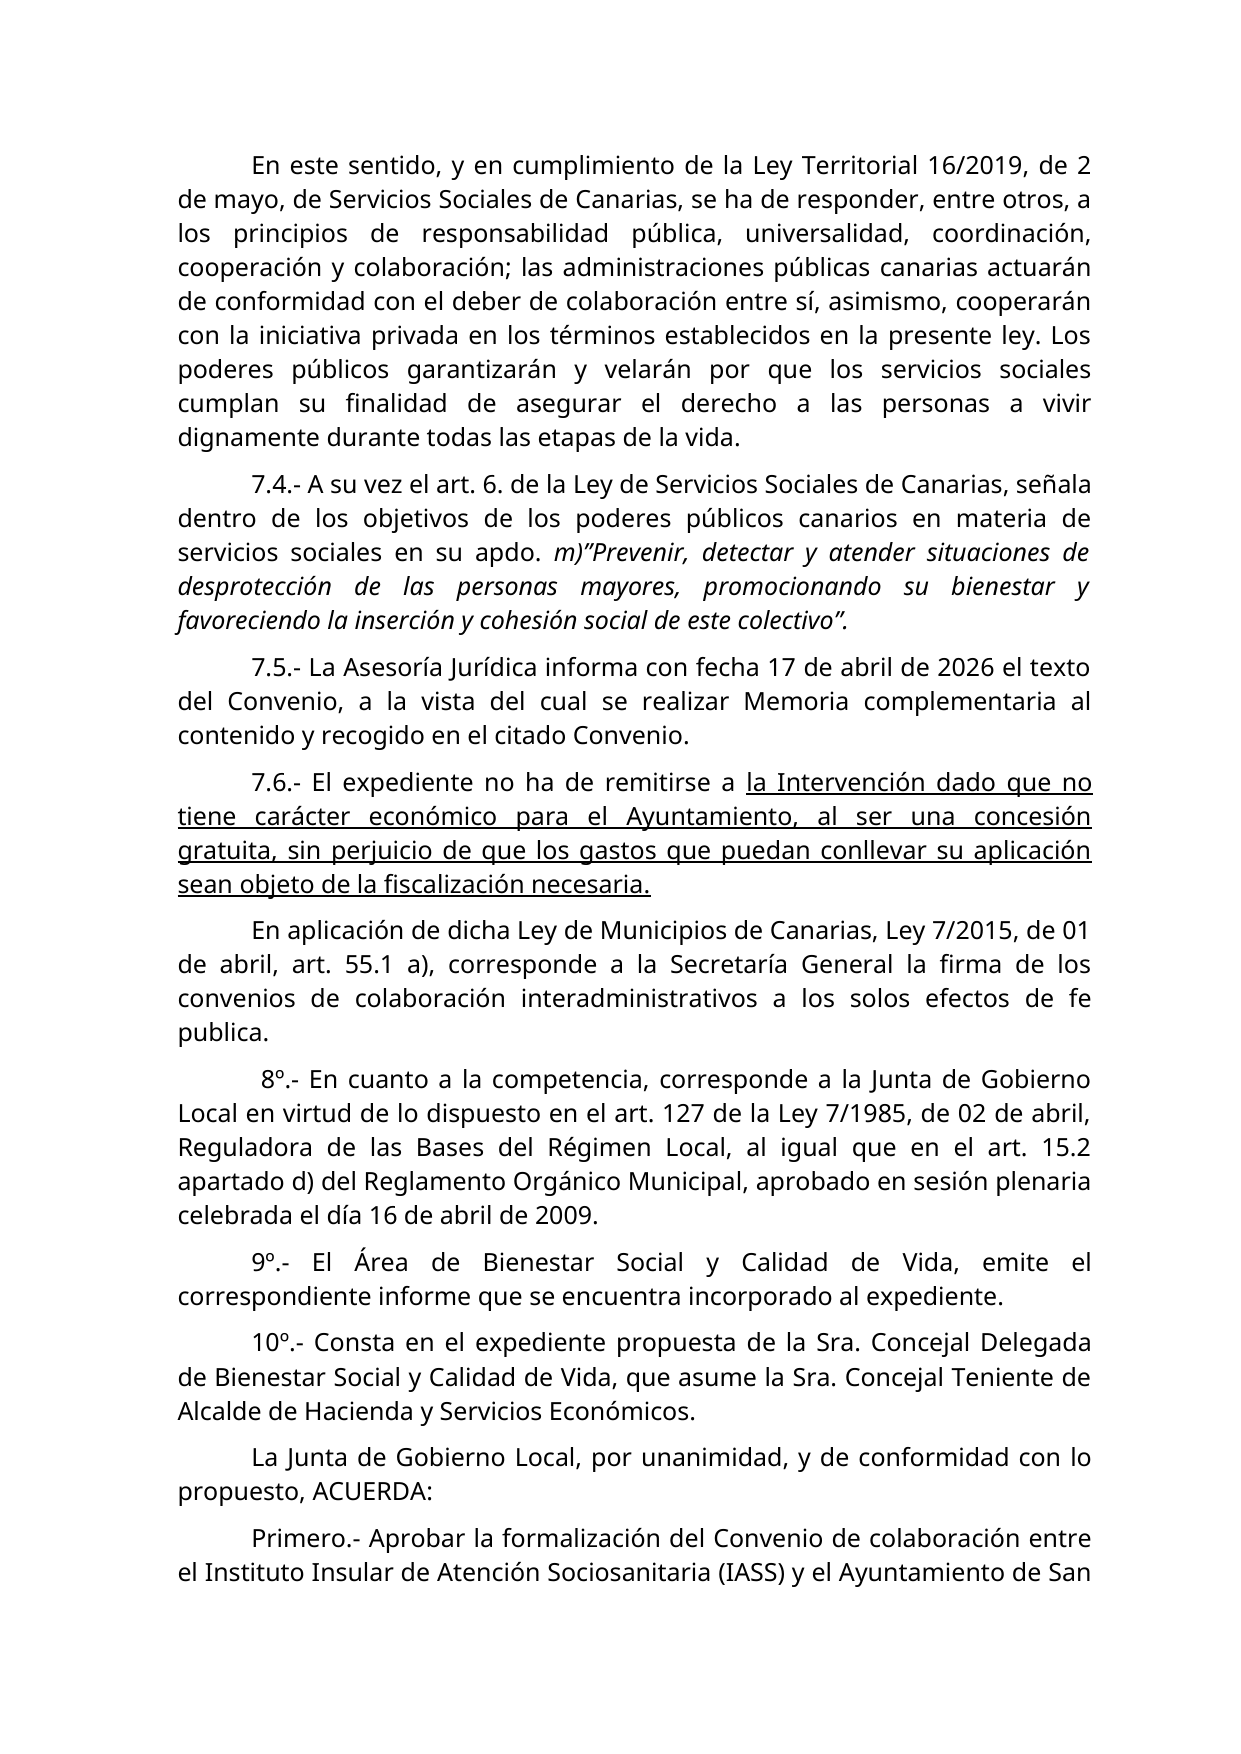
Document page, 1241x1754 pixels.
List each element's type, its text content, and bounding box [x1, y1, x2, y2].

text 10º.- Consta en el expediente propuesta de la Sra. Concejal Delegada de Bienestar Social y Calidad de Vida, que asume la Sra. Concejal Teniente de Alcalde de Hacienda y Servicios Económicos. [177, 1325, 1093, 1427]
text 8º.- En cuanto a la competencia, corresponde a la Junta de Gobierno Local en virtud de lo dispuesto en el art. 127 de la Ley 7/1985, de 02 de abril, Reguladora de las Bases del Régimen Local, al igual que en el art. 15.2 apartado d) del Reglamento Orgánico Municipal, aprobado en sesión plenaria celebrada el día 16 de abril de 2009. [177, 1062, 1093, 1232]
text 7.4.- A su vez el art. 6. de la Ley de Servicios Sociales de Canarias, señala dentro de los objetivos de los poderes públicos canarios en materia de servicios sociales en su apdo. m)”Prevenir, detectar y atender situaciones de desprotección de las personas mayores, promocionando su bienestar y favoreciendo la inserción y cohesión social de este colectivo”. [177, 467, 1093, 637]
text 7.5.- La Asesoría Jurídica informa con fecha 17 de abril de 2026 el texto del Convenio, a la vista del cual se realizar Memoria complementaria al contenido y recogido en el citado Convenio. [177, 649, 1093, 752]
text En este sentido, y en cumplimiento de la Ley Territorial 16/2019, de 2 de mayo, de Servicios Sociales de Canarias, se ha de responder, entre otros, a los principios de responsabilidad pública, universalidad, coordinación, cooperación y colaboración; las administraciones públicas canarias actuarán de conformidad con el deber de colaboración entre sí, asimismo, cooperarán con la iniciativa privada en los términos establecidos en la presente ley. Los poderes públicos garantizarán y velarán por que los servicios sociales cumplan su finalidad de asegurar el derecho a las personas a vivir dignamente durante todas las etapas de la vida. [177, 148, 1093, 454]
text 9º.- El Área de Bienestar Social y Calidad de Vida, emite el correspondiente informe que se encuentra incorporado al expediente. [177, 1244, 1093, 1313]
text En aplicación de dicha Ley de Municipios de Canarias, Ley 7/2015, de 01 de abril, art. 55.1 a), corresponde a la Secretaría General la firma de los convenios de colaboración interadministrativos a los solos efectos de fe publica. [177, 913, 1093, 1049]
text Primero.- Aprobar la formalización del Convenio de colaboración entre el Instituto Insular de Atención Sociosanitaria (IASS) y el Ayuntamiento de San [177, 1520, 1093, 1588]
text La Junta de Gobierno Local, por unanimidad, y de conformidad con lo propuesto, ACUERDA: [177, 1440, 1093, 1508]
text 7.6.- El expediente no ha de remitirse a la Intervención dado que no tiene carácter económico para el Ayuntamiento, al ser una concesión gratuita, sin perjuicio de que los gastos que puedan conllevar su aplicación sean objeto de la fiscalización necesaria. [177, 764, 1093, 900]
